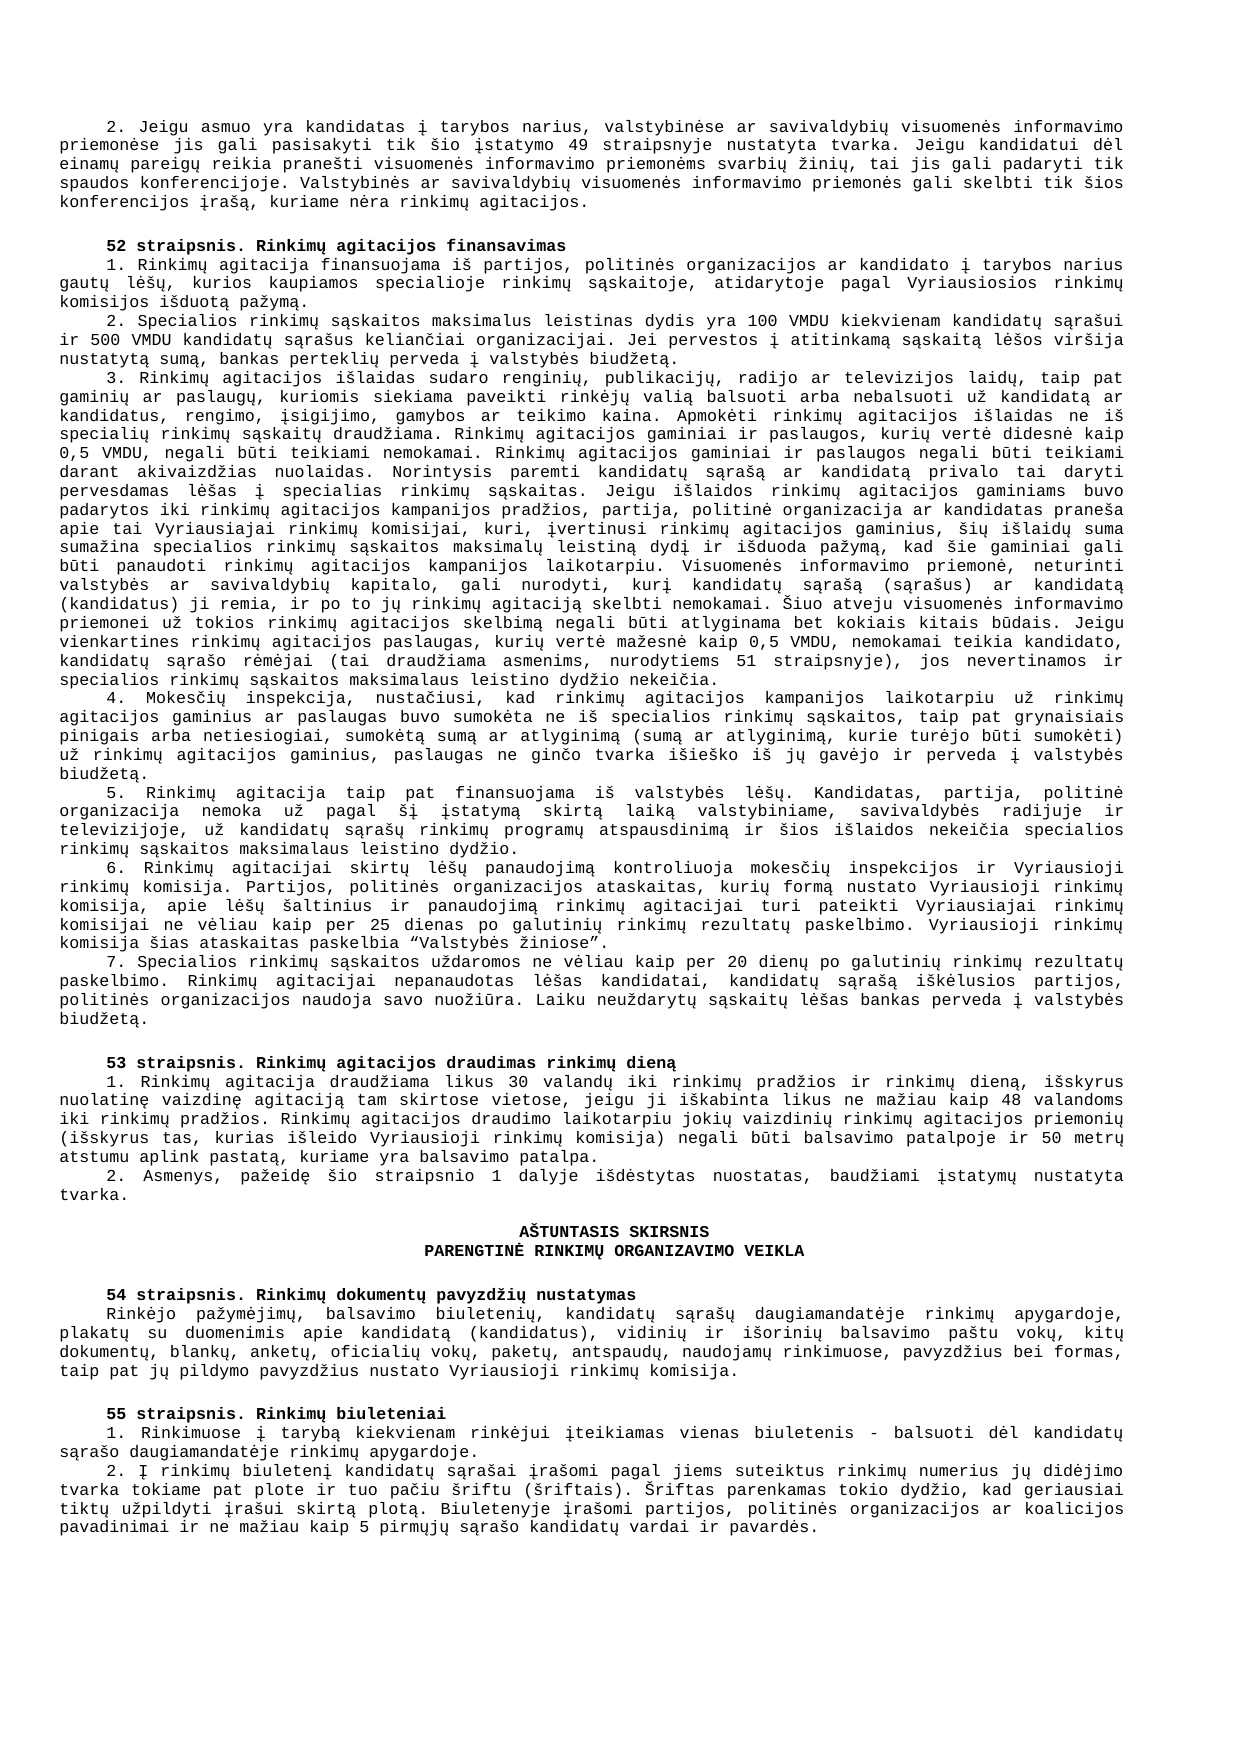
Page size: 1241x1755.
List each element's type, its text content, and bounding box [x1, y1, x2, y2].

text 54 straipsnis. Rinkimų dokumentų pavyzdžių nustatymas [59, 1287, 1124, 1306]
text 2. Į rinkimų biuletenį kandidatų sąrašai įrašomi pagal jiems suteiktus rinkimų numerius jų didėjimo tvarka tokiame pat plote ir tuo pačiu šriftu (šriftais). Šriftas parenkamas tokio dydžio, kad geriausiai tiktų užpildyti įrašui skirtą plotą. Biuletenyje įrašomi partijos, politinės organizacijos ar koalicijos pavadinimai ir ne mažiau kaip 5 pirmųjų sąrašo kandidatų vardai ir pavardės. [59, 1462, 1124, 1538]
text 53 straipsnis. Rinkimų agitacijos draudimas rinkimų dieną [59, 1054, 1124, 1073]
text 6. Rinkimų agitacijai skirtų lėšų panaudojimą kontroliuoja mokesčių inspekcijos ir Vyriausioji rinkimų komisija. Partijos, politinės organizacijos ataskaitas, kurių formą nustato Vyriausioji rinkimų komisija, apie lėšų šaltinius ir panaudojimą rinkimų agitacijai turi pateikti Vyriausiajai rinkimų komisijai ne vėliau kaip per 25 dienas po galutinių rinkimų rezultatų paskelbimo. Vyriausioji rinkimų komisija šias ataskaitas paskelbia “Valstybės žiniose”. [59, 859, 1124, 954]
text 5. Rinkimų agitacija taip pat finansuojama iš valstybės lėšų. Kandidatas, partija, politinė organizacija nemoka už pagal šį įstatymą skirtą laiką valstybiniame, savivaldybės radijuje ir televizijoje, už kandidatų sąrašų rinkimų programų atspausdinimą ir šios išlaidos nekeičia specialios rinkimų sąskaitos maksimalaus leistino dydžio. [59, 784, 1124, 859]
text 4. Mokesčių inspekcija, nustačiusi, kad rinkimų agitacijos kampanijos laikotarpiu už rinkimų agitacijos gaminius ar paslaugas buvo sumokėta ne iš specialios rinkimų sąskaitos, taip pat grynaisiais pinigais arba netiesiogiai, sumokėtą sumą ar atlyginimą (sumą ar atlyginimą, kurie turėjo būti sumokėti) už rinkimų agitacijos gaminius, paslaugas ne ginčo tvarka išieško iš jų gavėjo ir perveda į valstybės biudžetą. [59, 690, 1124, 784]
text 2. Jeigu asmuo yra kandidatas į tarybos narius, valstybinėse ar savivaldybių visuomenės informavimo priemonėse jis gali pasisakyti tik šio įstatymo 49 straipsnyje nustatyta tvarka. Jeigu kandidatui dėl einamų pareigų reikia pranešti visuomenės informavimo priemonėms svarbių žinių, tai jis gali padaryti tik spaudos konferencijoje. Valstybinės ar savivaldybių visuomenės informavimo priemonės gali skelbti tik šios konferencijos įrašą, kuriame nėra rinkimų agitacijos. [59, 118, 1124, 212]
text Rinkėjo pažymėjimų, balsavimo biuletenių, kandidatų sąrašų daugiamandatėje rinkimų apygardoje, plakatų su duomenimis apie kandidatą (kandidatus), vidinių ir išorinių balsavimo paštu vokų, kitų dokumentų, blankų, anketų, oficialių vokų, paketų, antspaudų, naudojamų rinkimuose, pavyzdžius bei formas, taip pat jų pildymo pavyzdžius nustato Vyriausioji rinkimų komisija. [59, 1306, 1124, 1381]
text AŠTUNTASIS SKIRSNIS [59, 1224, 1122, 1243]
text 52 straipsnis. Rinkimų agitacijos finansavimas [59, 237, 1124, 256]
text 1. Rinkimų agitacija finansuojama iš partijos, politinės organizacijos ar kandidato į tarybos narius gautų lėšų, kurios kaupiamos specialioje rinkimų sąskaitoje, atidarytoje pagal Vyriausiosios rinkimų komisijos išduotą pažymą. [59, 256, 1124, 313]
text 2. Asmenys, pažeidę šio straipsnio 1 dalyje išdėstytas nuostatas, baudžiami įstatymų nustatyta tvarka. [59, 1167, 1124, 1205]
text PARENGTINĖ RINKIMŲ ORGANIZAVIMO VEIKLA [59, 1243, 1122, 1262]
text 1. Rinkimuose į tarybą kiekvienam rinkėjui įteikiamas vienas biuletenis - balsuoti dėl kandidatų sąrašo daugiamandatėje rinkimų apygardoje. [59, 1425, 1124, 1462]
text 3. Rinkimų agitacijos išlaidas sudaro renginių, publikacijų, radijo ar televizijos laidų, taip pat gaminių ar paslaugų, kuriomis siekiama paveikti rinkėjų valią balsuoti arba nebalsuoti už kandidatą ar kandidatus, rengimo, įsigijimo, gamybos ar teikimo kaina. Apmokėti rinkimų agitacijos išlaidas ne iš specialių rinkimų sąskaitų draudžiama. Rinkimų agitacijos gaminiai ir paslaugos, kurių vertė didesnė kaip 0,5 VMDU, negali būti teikiami nemokamai. Rinkimų agitacijos gaminiai ir paslaugos negali būti teikiami darant akivaizdžias nuolaidas. Norintysis paremti kandidatų sąrašą ar kandidatą privalo tai daryti pervesdamas lėšas į specialias rinkimų sąskaitas. Jeigu išlaidos rinkimų agitacijos gaminiams buvo padarytos iki rinkimų agitacijos kampanijos pradžios, partija, politinė organizacija ar kandidatas praneša apie tai Vyriausiajai rinkimų komisijai, kuri, įvertinusi rinkimų agitacijos gaminius, šių išlaidų suma sumažina specialios rinkimų sąskaitos maksimalų leistiną dydį ir išduoda pažymą, kad šie gaminiai gali būti panaudoti rinkimų agitacijos kampanijos laikotarpiu. Visuomenės informavimo priemonė, neturinti valstybės ar savivaldybių kapitalo, gali nurodyti, kurį kandidatų sąrašą (sąrašus) ar kandidatą (kandidatus) ji remia, ir po to jų rinkimų agitaciją skelbti nemokamai. Šiuo atveju visuomenės informavimo priemonei už tokios rinkimų agitacijos skelbimą negali būti atlyginama bet kokiais kitais būdais. Jeigu vienkartines rinkimų agitacijos paslaugas, kurių vertė mažesnė kaip 0,5 VMDU, nemokamai teikia kandidato, kandidatų sąrašo rėmėjai (tai draudžiama asmenims, nurodytiems 51 straipsnyje), jos nevertinamos ir specialios rinkimų sąskaitos maksimalaus leistino dydžio nekeičia. [59, 369, 1124, 690]
text 2. Specialios rinkimų sąskaitos maksimalus leistinas dydis yra 100 VMDU kiekvienam kandidatų sąrašui ir 500 VMDU kandidatų sąrašus keliančiai organizacijai. Jei pervestos į atitinkamą sąskaitą lėšos viršija nustatytą sumą, bankas perteklių perveda į valstybės biudžetą. [59, 313, 1124, 369]
text 1. Rinkimų agitacija draudžiama likus 30 valandų iki rinkimų pradžios ir rinkimų dieną, išskyrus nuolatinę vaizdinę agitaciją tam skirtose vietose, jeigu ji iškabinta likus ne mažiau kaip 48 valandoms iki rinkimų pradžios. Rinkimų agitacijos draudimo laikotarpiu jokių vaizdinių rinkimų agitacijos priemonių (išskyrus tas, kurias išleido Vyriausioji rinkimų komisija) negali būti balsavimo patalpoje ir 50 metrų atstumu aplink pastatą, kuriame yra balsavimo patalpa. [59, 1073, 1124, 1167]
text 7. Specialios rinkimų sąskaitos uždaromos ne vėliau kaip per 20 dienų po galutinių rinkimų rezultatų paskelbimo. Rinkimų agitacijai nepanaudotas lėšas kandidatai, kandidatų sąrašą iškėlusios partijos, politinės organizacijos naudoja savo nuožiūra. Laiku neuždarytų sąskaitų lėšas bankas perveda į valstybės biudžetą. [59, 954, 1124, 1029]
text 55 straipsnis. Rinkimų biuleteniai [59, 1406, 1124, 1425]
